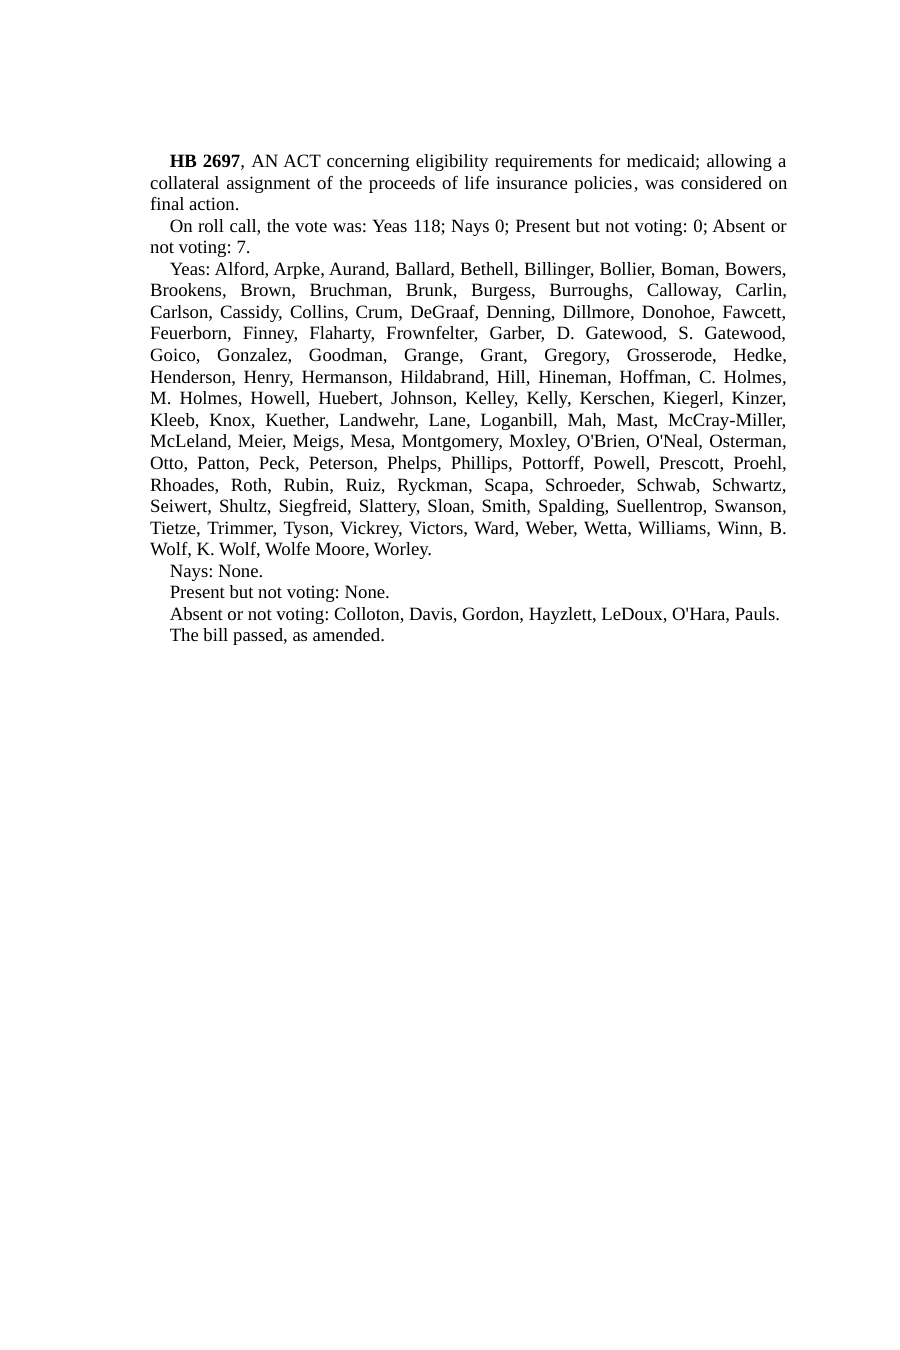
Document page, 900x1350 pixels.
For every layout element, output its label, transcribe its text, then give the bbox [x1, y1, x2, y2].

text HB 2697, AN ACT concerning eligibility requirements for medicaid; allowing a collateral assignment of the proceeds of life insurance policies, was considered on final action. [150, 150, 787, 215]
text Nays: None. [150, 560, 787, 581]
text Yeas: Alford, Arpke, Aurand, Ballard, Bethell, Billinger, Bollier, Boman, Bowers, Brookens, Brown, Bruchman, Brunk, Burgess, Burroughs, Calloway, Carlin, Carlson, Cassidy, Collins, Crum, DeGraaf, Denning, Dillmore, Donohoe, Fawcett, Feuerborn, Finney, Flaharty, Frownfelter, Garber, D. Gatewood, S. Gatewood, Goico, Gonzalez, Goodman, Grange, Grant, Gregory, Grosserode, Hedke, Henderson, Henry, Hermanson, Hildabrand, Hill, Hineman, Hoffman, C. Holmes, M. Holmes, Howell, Huebert, Johnson, Kelley, Kelly, Kerschen, Kiegerl, Kinzer, Kleeb, Knox, Kuether, Landwehr, Lane, Loganbill, Mah, Mast, McCray-Miller, McLeland, Meier, Meigs, Mesa, Montgomery, Moxley, O'Brien, O'Neal, Osterman, Otto, Patton, Peck, Peterson, Phelps, Phillips, Pottorff, Powell, Prescott, Proehl, Rhoades, Roth, Rubin, Ruiz, Ryckman, Scapa, Schroeder, Schwab, Schwartz, Seiwert, Shultz, Siegfreid, Slattery, Sloan, Smith, Spalding, Suellentrop, Swanson, Tietze, Trimmer, Tyson, Vickrey, Victors, Ward, Weber, Wetta, Williams, Winn, B. Wolf, K. Wolf, Wolfe Moore, Worley. [150, 258, 787, 560]
text Absent or not voting: Colloton, Davis, Gordon, Hayzlett, LeDoux, O'Hara, Pauls. [150, 603, 787, 624]
text On roll call, the vote was: Yeas 118; Nays 0; Present but not voting: 0; Absent or not voting: 7. [150, 215, 787, 258]
text The bill passed, as amended. [150, 624, 787, 646]
text Present but not voting: None. [150, 581, 787, 603]
